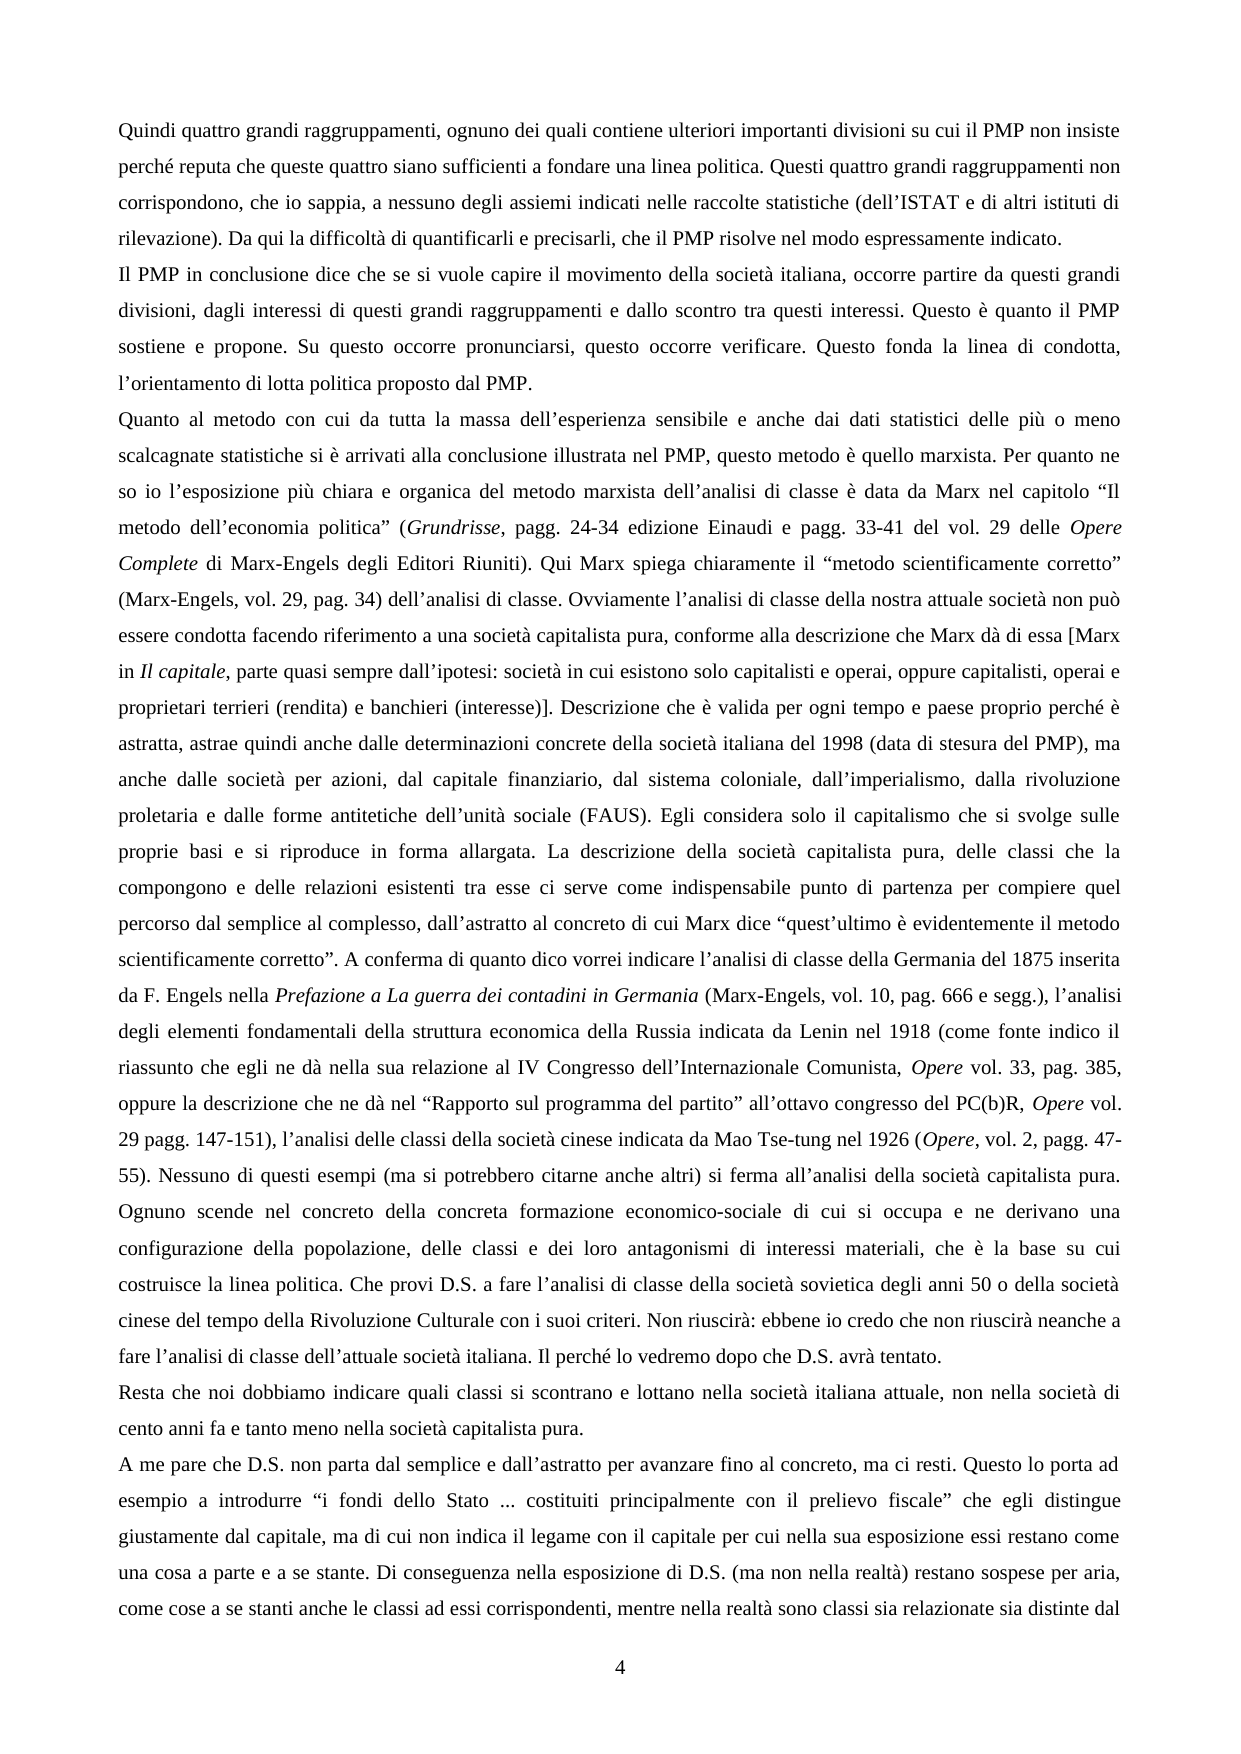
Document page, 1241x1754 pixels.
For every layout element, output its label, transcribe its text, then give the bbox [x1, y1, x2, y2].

text Quindi quattro grandi raggruppamenti, ognuno dei quali contiene ulteriori importanti divisioni su cui il PMP non insiste perché reputa che queste quattro siano sufficienti a fondare una linea politica. Questi quattro grandi raggruppamenti non corrispondono, che io sappia, a nessuno degli assiemi indicati nelle raccolte statistiche (dell’ISTAT e di altri istituti di rilevazione). Da qui la difficoltà di quantificarli e precisarli, che il PMP risolve nel modo espressamente indicato. [118, 118, 1122, 250]
text Quanto al metodo con cui da tutta la massa dell’esperienza sensibile e anche dai dati statistici delle più o meno scalcagnate statistiche si è arrivati alla conclusione illustrata nel PMP, questo metodo è quello marxista. Per quanto ne so io l’esposizione più chiara e organica del metodo marxista dell’analisi di classe è data da Marx nel capitolo “Il metodo dell’economia politica” (Grundrisse, pagg. 24-34 edizione Einaudi e pagg. 33-41 del vol. 29 delle Opere Complete di Marx-Engels degli Editori Riuniti). Qui Marx spiega chiaramente il “metodo scientificamente corretto” (Marx-Engels, vol. 29, pag. 34) dell’analisi di classe. Ovviamente l’analisi di classe della nostra attuale società non può essere condotta facendo riferimento a una società capitalista pura, conforme alla descrizione che Marx dà di essa [Marx in Il capitale, parte quasi sempre dall’ipotesi: società in cui esistono solo capitalisti e operai, oppure capitalisti, operai e proprietari terrieri (rendita) e banchieri (interesse)]. Descrizione che è valida per ogni tempo e paese proprio perché è astratta, astrae quindi anche dalle determinazioni concrete della società italiana del 1998 (data di stesura del PMP), ma anche dalle società per azioni, dal capitale finanziario, dal sistema coloniale, dall’imperialismo, dalla rivoluzione proletaria e dalle forme antitetiche dell’unità sociale (FAUS). Egli considera solo il capitalismo che si svolge sulle proprie basi e si riproduce in forma allargata. La descrizione della società capitalista pura, delle classi che la compongono e delle relazioni esistenti tra esse ci serve come indispensabile punto di partenza per compiere quel percorso dal semplice al complesso, dall’astratto al concreto di cui Marx dice “quest’ultimo è evidentemente il metodo scientificamente corretto”. A conferma di quanto dico vorrei indicare l’analisi di classe della Germania del 1875 inserita da F. Engels nella Prefazione a La guerra dei contadini in Germania (Marx-Engels, vol. 10, pag. 666 e segg.), l’analisi degli elementi fondamentali della struttura economica della Russia indicata da Lenin nel 1918 (come fonte indico il riassunto che egli ne dà nella sua relazione al IV Congresso dell’Internazionale Comunista, Opere vol. 33, pag. 385, oppure la descrizione che ne dà nel “Rapporto sul programma del partito” all’ottavo congresso del PC(b)R, Opere vol. 29 pagg. 147-151), l’analisi delle classi della società cinese indicata da Mao Tse-tung nel 1926 (Opere, vol. 2, pagg. 47-55). Nessuno di questi esempi (ma si potrebbero citarne anche altri) si ferma all’analisi della società capitalista pura. Ognuno scende nel concreto della concreta formazione economico-sociale di cui si occupa e ne derivano una configurazione della popolazione, delle classi e dei loro antagonismi di interessi materiali, che è la base su cui costruisce la linea politica. Che provi D.S. a fare l’analisi di classe della società sovietica degli anni 50 o della società cinese del tempo della Rivoluzione Culturale con i suoi criteri. Non riuscirà: ebbene io credo che non riuscirà neanche a fare l’analisi di classe dell’attuale società italiana. Il perché lo vedremo dopo che D.S. avrà tentato. [118, 406, 1122, 1368]
text A me pare che D.S. non parta dal semplice e dall’astratto per avanzare fino al concreto, ma ci resti. Questo lo porta ad esempio a introdurre “i fondi dello Stato ... costituiti principalmente con il prelievo fiscale” che egli distingue giustamente dal capitale, ma di cui non indica il legame con il capitale per cui nella sua esposizione essi restano come una cosa a parte e a se stante. Di conseguenza nella esposizione di D.S. (ma non nella realtà) restano sospese per aria, come cose a se stanti anche le classi ad essi corrispondenti, mentre nella realtà sono classi sia relazionate sia distinte dal [118, 1452, 1122, 1620]
text Resta che noi dobbiamo indicare quali classi si scontrano e lottano nella società italiana attuale, non nella società di cento anni fa e tanto meno nella società capitalista pura. [118, 1379, 1122, 1440]
text Il PMP in conclusione dice che se si vuole capire il movimento della società italiana, occorre partire da questi grandi divisioni, dagli interessi di questi grandi raggruppamenti e dallo scontro tra questi interessi. Questo è quanto il PMP sostiene e propone. Su questo occorre pronunciarsi, questo occorre verificare. Questo fonda la linea di condotta, l’orientamento di lotta politica proposto dal PMP. [118, 262, 1122, 394]
